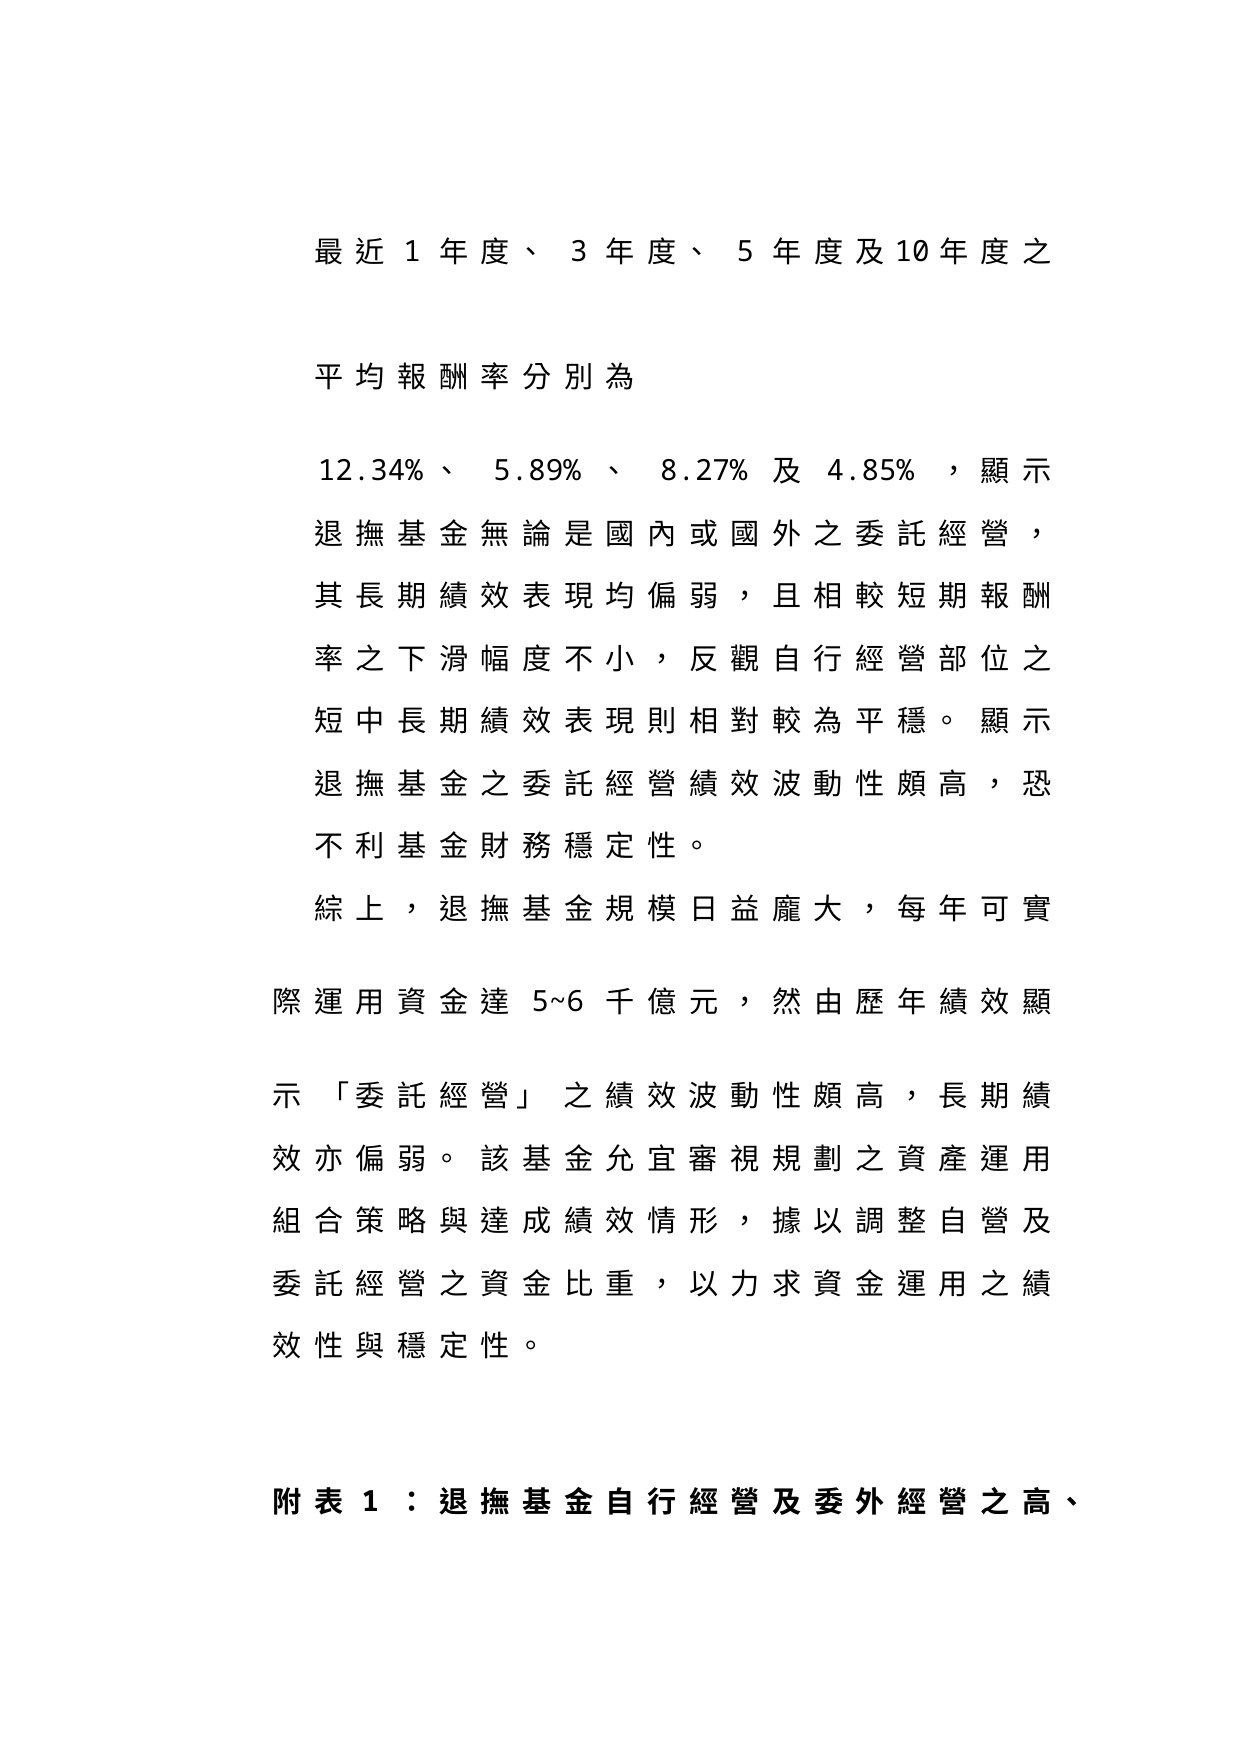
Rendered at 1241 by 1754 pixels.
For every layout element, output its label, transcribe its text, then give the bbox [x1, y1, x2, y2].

text 最近1年度、3年度、5年度及10年度之平均報酬率分別為12.34%、5.89%、8.27%及4.85%，顯示退撫基金無論是國內或國外之委託經營，其長期績效表現均偏弱，且相較短期報酬率之下滑幅度不小，反觀自行經營部位之短中長期績效表現則相對較為平穩。顯示退撫基金之委託經營績效波動性頗高，恐不利基金財務穩定性。 [271, 177, 1058, 865]
text 綜上，退撫基金規模日益龐大，每年可實際運用資金達5~6千億元，然由歷年績效顯示「委託經營」之績效波動性頗高，長期績效亦偏弱。該基金允宜審視規劃之資產運用組合策略與達成績效情形，據以調整自營及委託經營之資金比重，以力求資金運用之績效性與穩定性。 [242, 865, 1058, 1365]
text 附表1：退撫基金自行經營及委外經營之高、低報酬情形表 [242, 1427, 1058, 1552]
